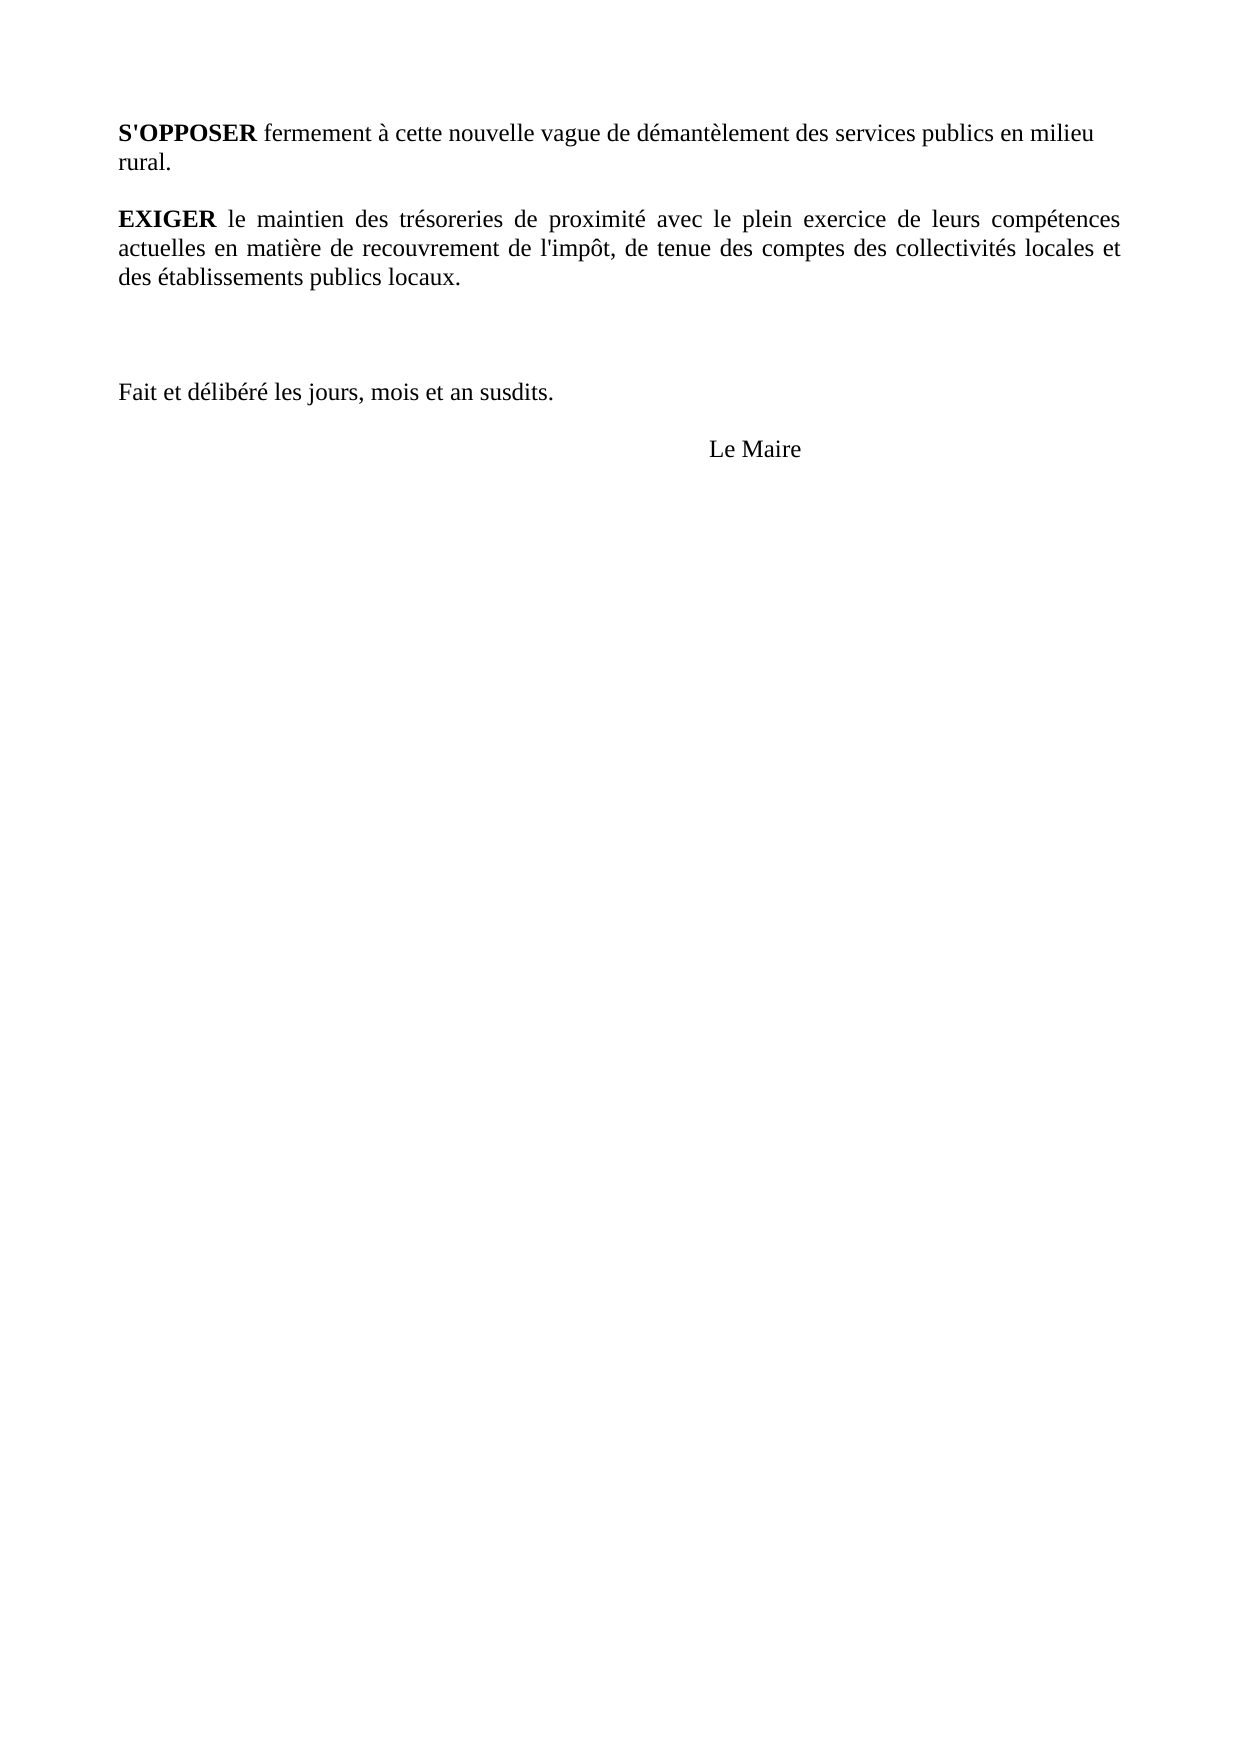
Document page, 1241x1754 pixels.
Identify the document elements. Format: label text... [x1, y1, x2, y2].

text EXIGER le maintien des trésoreries de proximité avec le plein exercice de leurs compétences actuelles en matière de recouvrement de l'impôt, de tenue des comptes des collectivités locales et des établissements publics locaux. [118, 204, 1122, 291]
text S'OPPOSER fermement à cette nouvelle vague de démantèlement des services publics en milieu rural. [118, 118, 1122, 176]
text Fait et délibéré les jours, mois et an susdits. [118, 377, 1122, 406]
text Le Maire [118, 434, 1122, 463]
